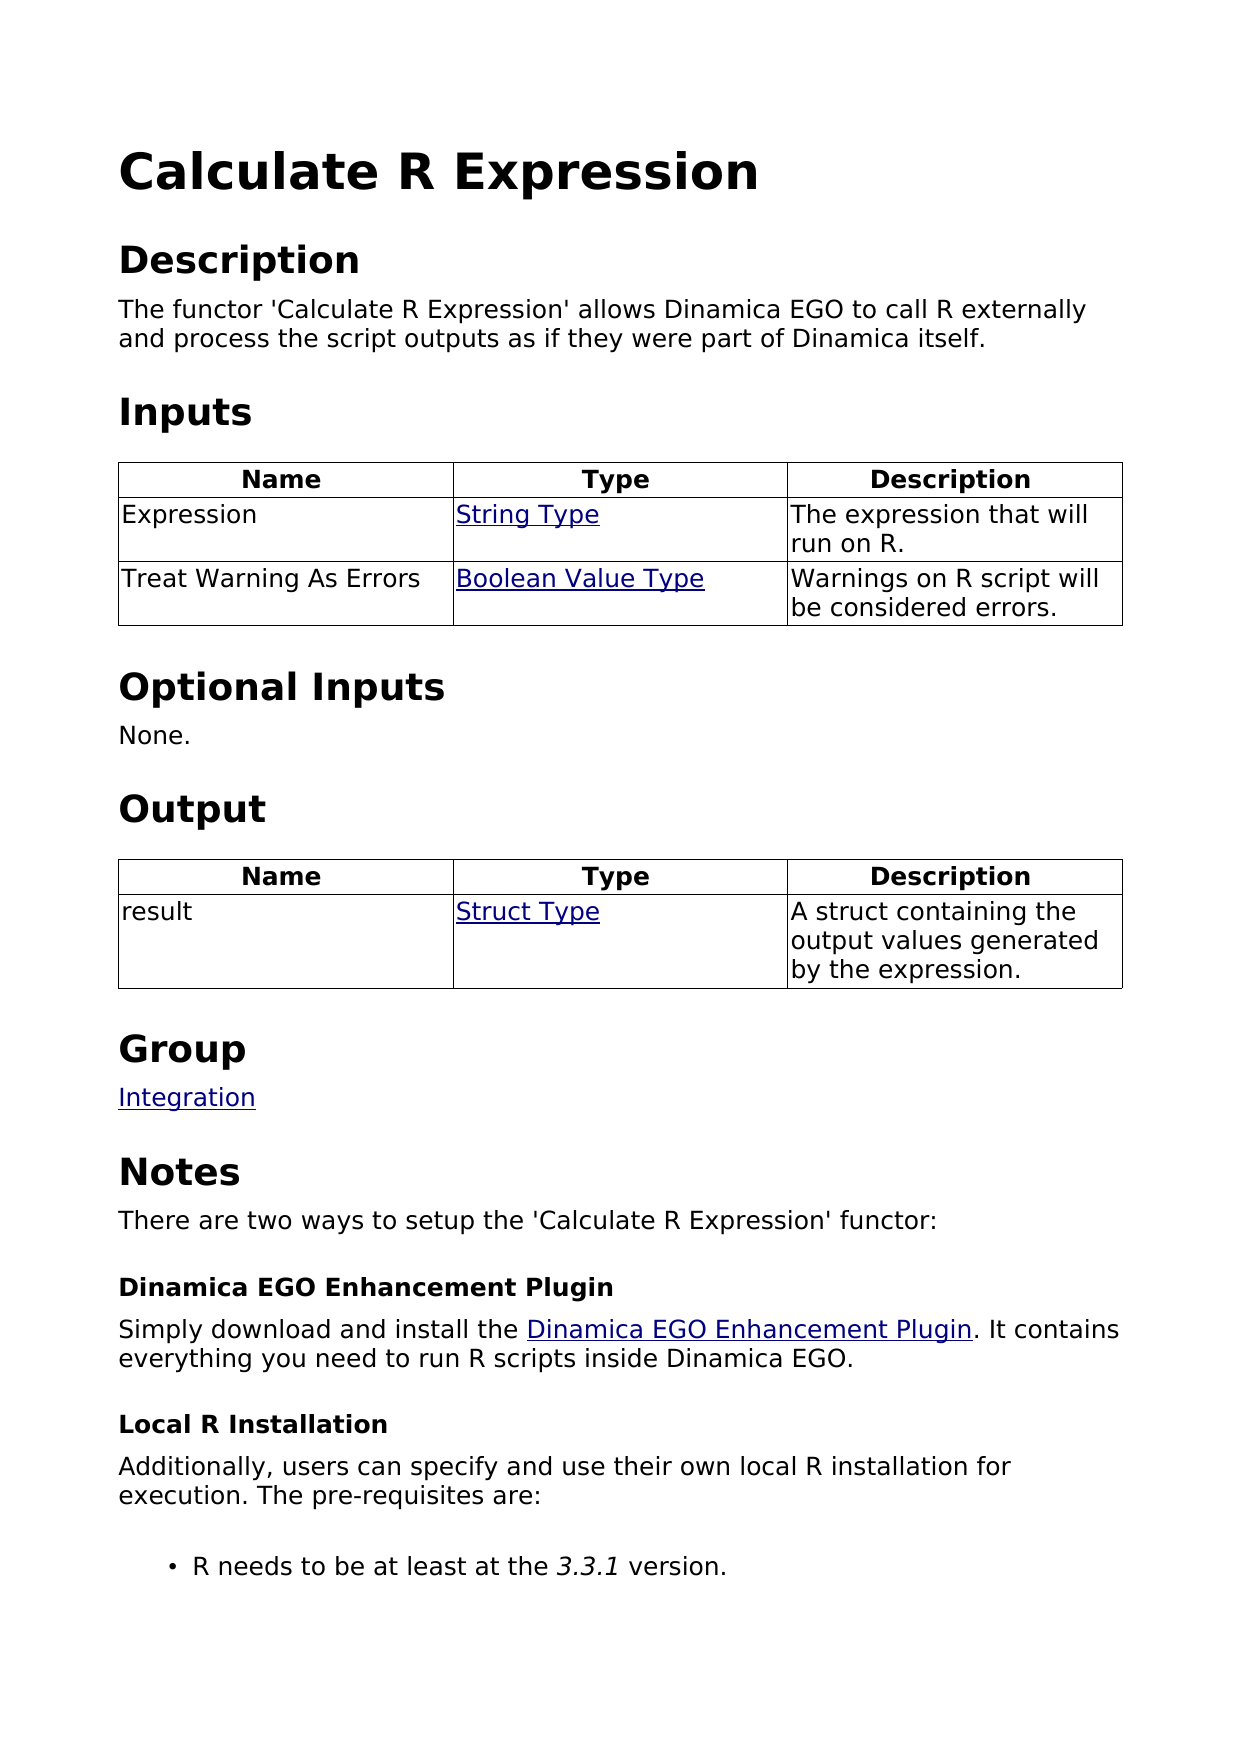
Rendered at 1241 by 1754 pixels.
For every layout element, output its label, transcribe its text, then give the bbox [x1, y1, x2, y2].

table_header Description [788, 463, 1122, 497]
table_cell String Type [454, 498, 787, 561]
subtitle Local R Installation [118, 1411, 1122, 1440]
list R needs to be at least at the 3.3.1 version. [177, 1553, 1122, 1582]
subtitle Description [118, 239, 1122, 282]
table_cell Treat Warning As Errors [119, 562, 453, 625]
subtitle Inputs [118, 391, 1122, 434]
table_header Type [454, 463, 787, 497]
table_cell The expression that will run on R. [788, 498, 1122, 561]
text Additionally, users can specify and use their own local R installation for execution. The pre-requisites are: [118, 1452, 1122, 1511]
table_cell Boolean Value Type [454, 562, 787, 625]
table_header Name [119, 463, 453, 497]
table_cell Warnings on R script will be considered errors. [788, 562, 1122, 625]
text The functor 'Calculate R Expression' allows Dinamica EGO to call R externally and process the script outputs as if they were part of Dinamica itself. [118, 295, 1122, 353]
table_cell Struct Type [454, 895, 787, 988]
subtitle Calculate R Expression [118, 143, 1122, 201]
text There are two ways to setup the 'Calculate R Expression' functor: [118, 1206, 1122, 1236]
table_header Name [119, 860, 453, 894]
table_cell result [119, 895, 453, 988]
subtitle Group [118, 1027, 1122, 1071]
table_cell A struct containing the output values generated by the expression. [788, 895, 1122, 988]
subtitle Notes [118, 1150, 1122, 1194]
text Integration [118, 1084, 1122, 1113]
subtitle Output [118, 788, 1122, 832]
text Simply download and install the Dinamica EGO Enhancement Plugin. It contains everything you need to run R scripts inside Dinamica EGO. [118, 1315, 1122, 1373]
subtitle Dinamica EGO Enhancement Plugin [118, 1273, 1122, 1302]
table_cell Expression [119, 498, 453, 561]
table_header Description [788, 860, 1122, 894]
text None. [118, 721, 1122, 751]
table_header Type [454, 860, 787, 894]
subtitle Optional Inputs [118, 665, 1122, 709]
